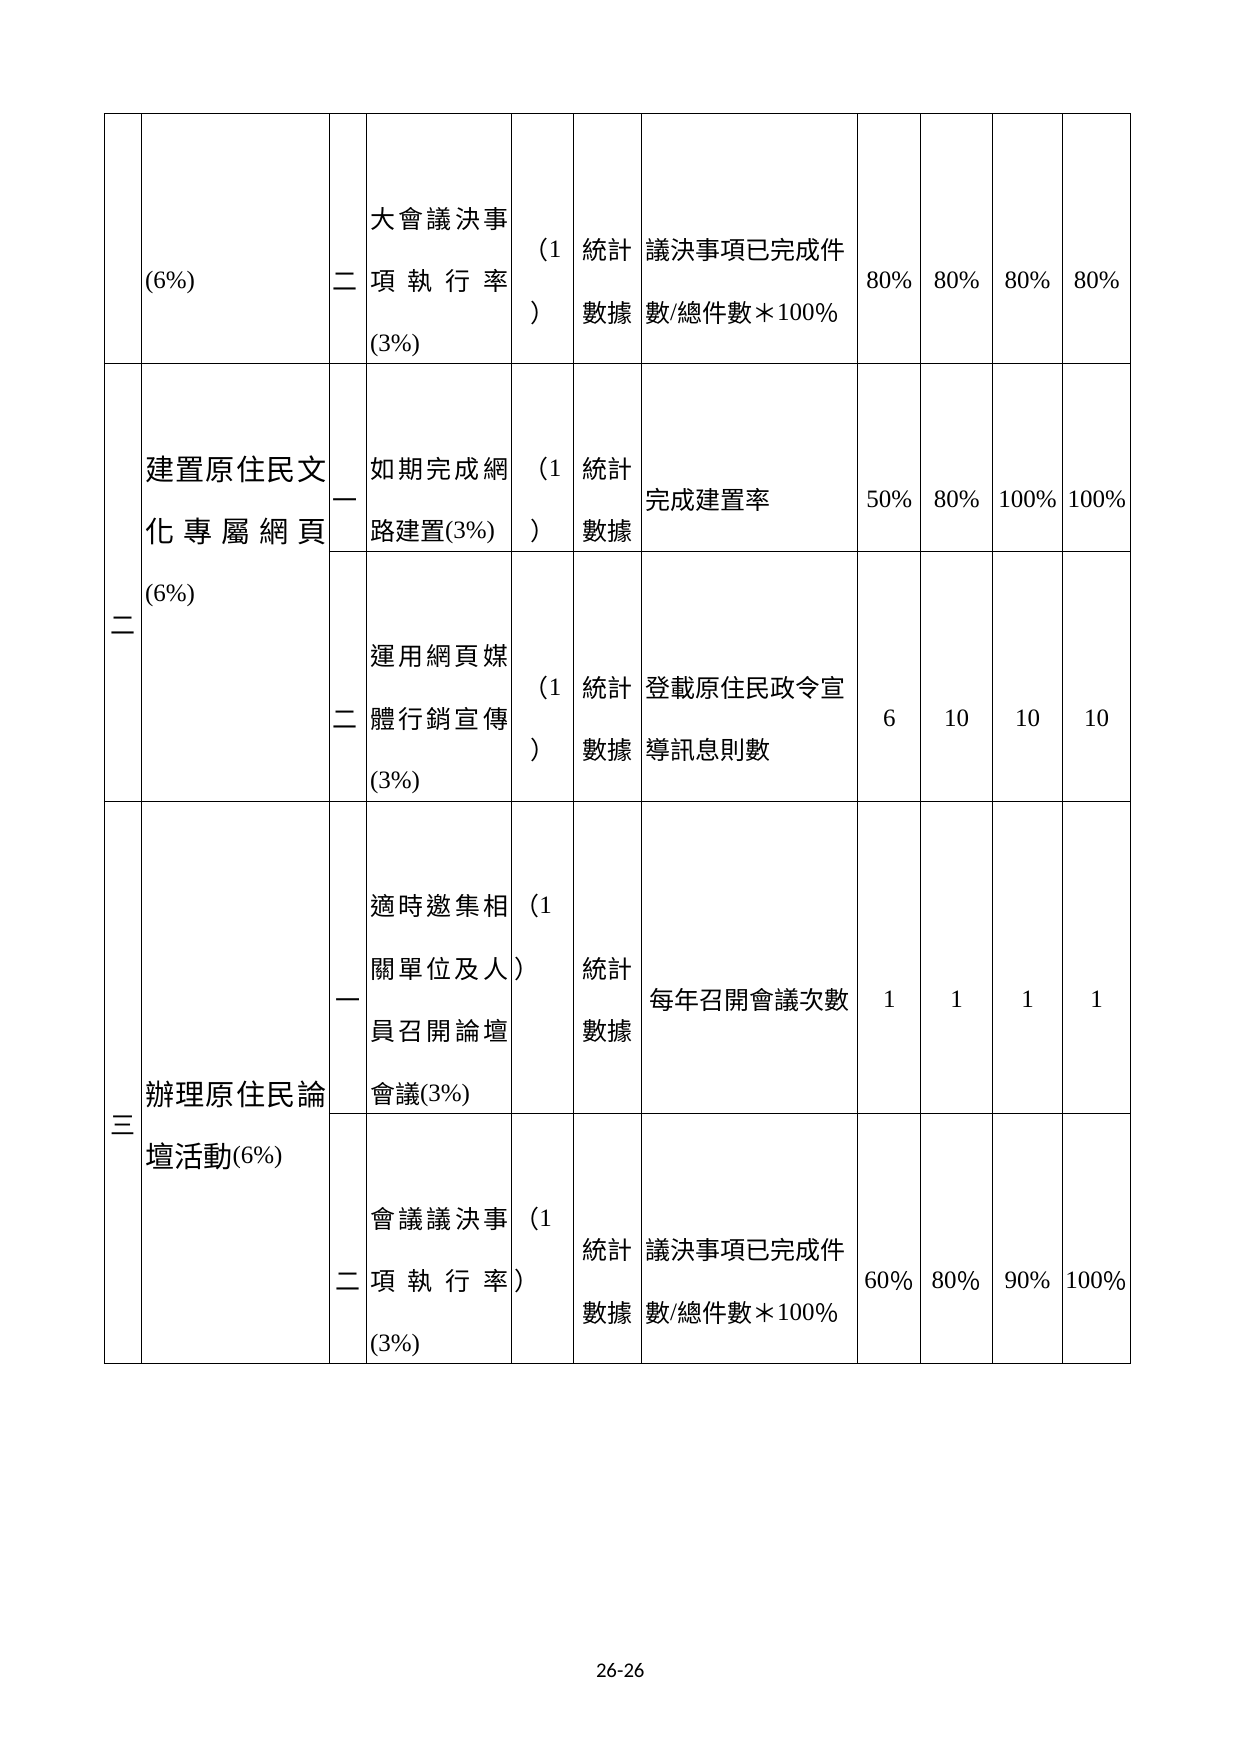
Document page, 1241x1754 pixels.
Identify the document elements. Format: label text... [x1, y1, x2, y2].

table_cell 80% [993, 114, 1062, 363]
table_cell 統計數據 [574, 364, 641, 551]
table_cell 1 [1063, 802, 1130, 1113]
table_cell 議決事項已完成件數/總件數＊100％ [642, 1114, 857, 1363]
table_cell 1 [993, 802, 1062, 1113]
table_cell 1 [921, 802, 992, 1113]
table_cell (6%) [142, 114, 329, 363]
table_cell 二 [105, 364, 141, 801]
table_cell 80% [858, 114, 920, 363]
table_cell [105, 114, 141, 363]
table_cell 6 [858, 552, 920, 801]
table_cell 大會議決事項執行率(3%) [367, 114, 511, 363]
table_cell 辦理原住民論壇活動(6%) [142, 802, 329, 1363]
table_cell 100％ [1063, 1114, 1130, 1363]
table_cell 50% [858, 364, 920, 551]
table_cell 二 [330, 114, 366, 363]
table_cell 議決事項已完成件數/總件數＊100％ [642, 114, 857, 363]
table_cell 10 [993, 552, 1062, 801]
table_cell 適時邀集相關單位及人員召開論壇會議(3%) [367, 802, 511, 1113]
table_cell 每年召開會議次數 [642, 802, 857, 1113]
table_cell 一 [330, 364, 366, 551]
table_cell 統計數據 [574, 802, 641, 1113]
table_cell 完成建置率 [642, 364, 857, 551]
table_cell 10 [1063, 552, 1130, 801]
table_cell 60％ [858, 1114, 920, 1363]
table_cell 如期完成網路建置(3%) [367, 364, 511, 551]
table_cell 登載原住民政令宣導訊息則數 [642, 552, 857, 801]
table_cell 統計數據 [574, 552, 641, 801]
table_cell 80% [921, 364, 992, 551]
table_cell 統計數據 [574, 114, 641, 363]
table_cell 運用網頁媒體行銷宣傳(3%) [367, 552, 511, 801]
table_cell 10 [921, 552, 992, 801]
table_cell 80％ [921, 1114, 992, 1363]
table_cell 一 [330, 802, 366, 1113]
table_cell 統計數據 [574, 1114, 641, 1363]
table_cell 80% [921, 114, 992, 363]
table_cell 90% [993, 1114, 1062, 1363]
table_cell 1 [858, 802, 920, 1113]
table_cell 100% [993, 364, 1062, 551]
table_cell 二 [330, 1114, 366, 1363]
table_cell 100% [1063, 364, 1130, 551]
table_cell （1） [512, 1114, 573, 1363]
table_cell 會議議決事項執行率(3%) [367, 1114, 511, 1363]
table_cell 三 [105, 802, 141, 1363]
table_cell （1） [512, 364, 573, 551]
table_cell 建置原住民文化專屬網頁(6%) [142, 364, 329, 801]
table_cell （1） [512, 114, 573, 363]
table_cell （1） [512, 552, 573, 801]
table_cell 80% [1063, 114, 1130, 363]
table_cell （1） [512, 802, 573, 1113]
table_cell 二 [330, 552, 366, 801]
